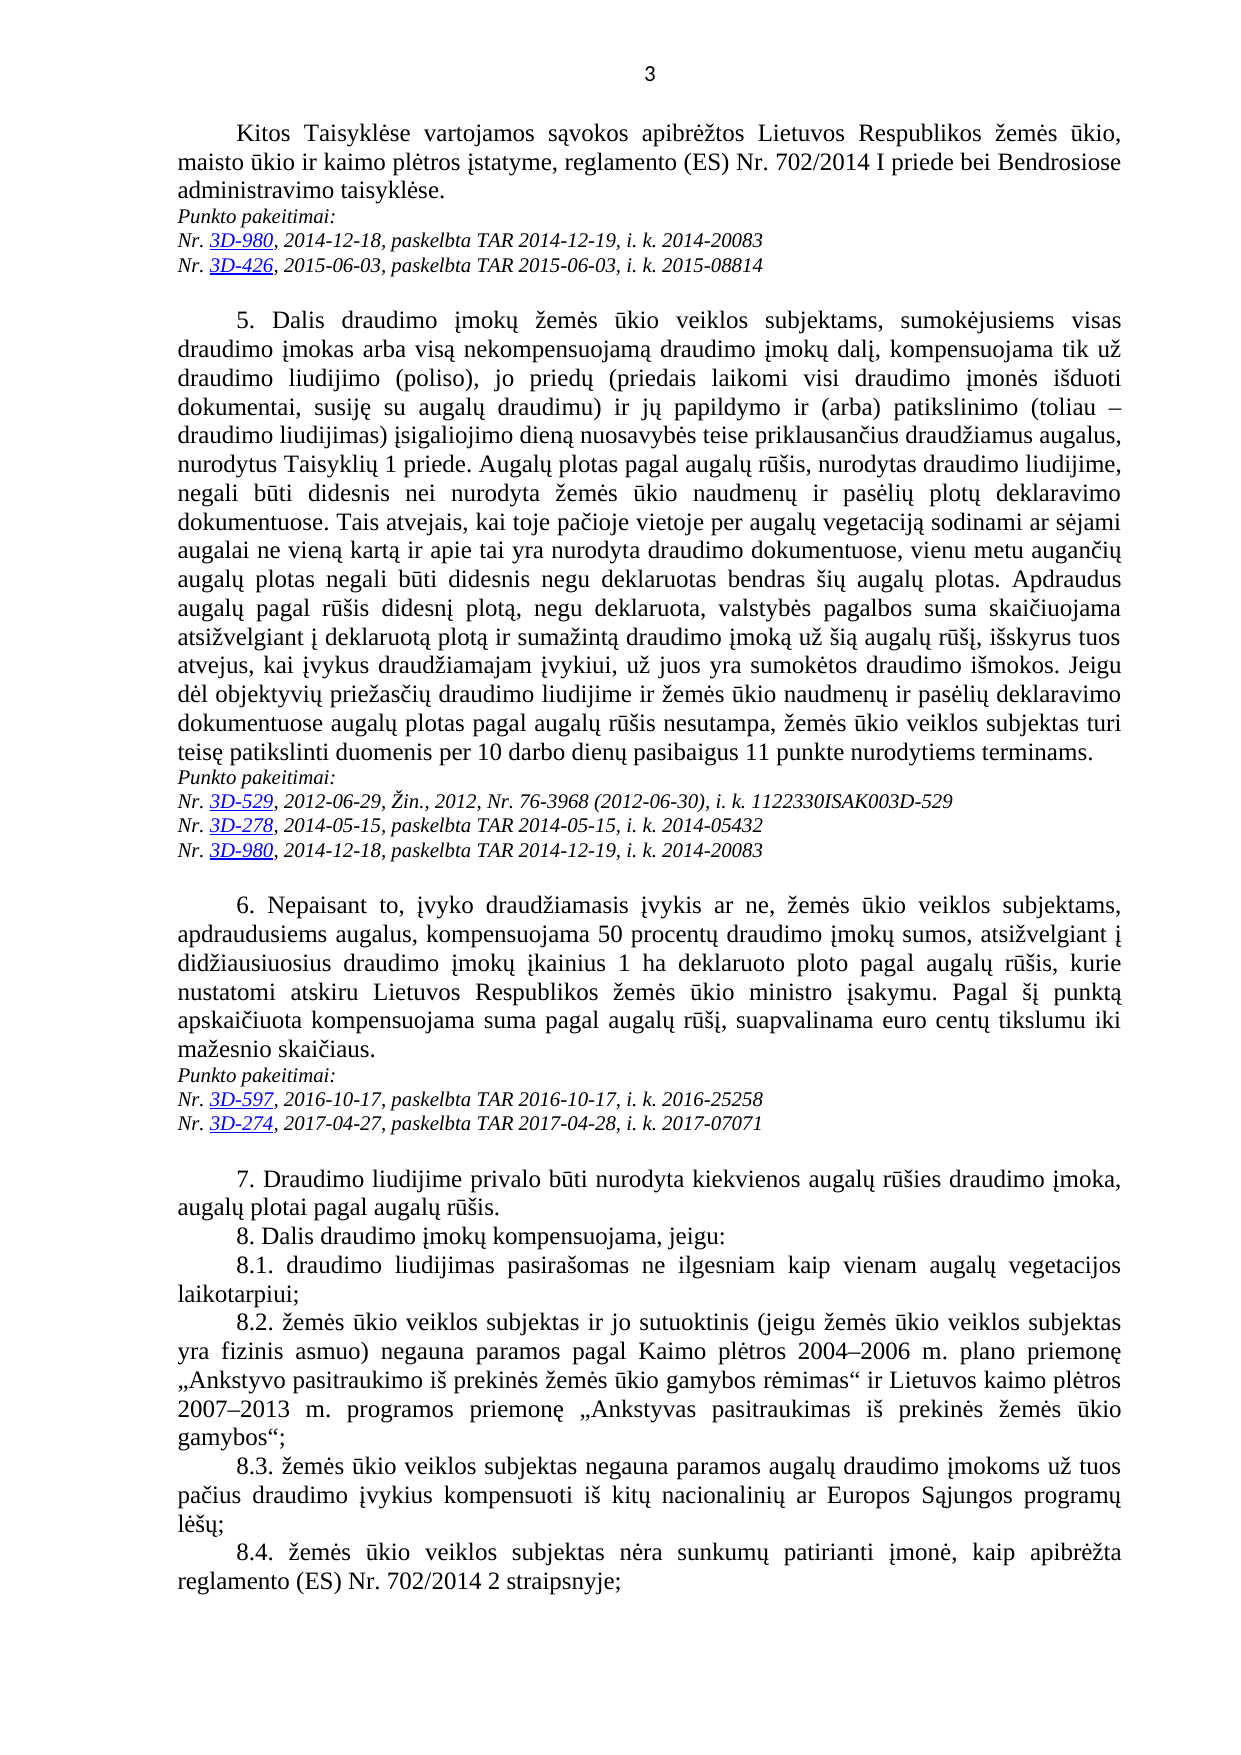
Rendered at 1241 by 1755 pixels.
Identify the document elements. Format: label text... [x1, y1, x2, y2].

text Nr. 3D-980, 2014-12-18, paskelbta TAR 2014-12-19, i. k. 2014-20083 [177, 228, 1122, 252]
text 8.1. draudimo liudijimas pasirašomas ne ilgesniam kaip vienam augalų vegetacijos laikotarpiui; [177, 1250, 1122, 1307]
text Nr. 3D-426, 2015-06-03, paskelbta TAR 2015-06-03, i. k. 2015-08814 [177, 252, 1122, 277]
text 7. Draudimo liudijime privalo būti nurodyta kiekvienos augalų rūšies draudimo įmoka, augalų plotai pagal augalų rūšis. [177, 1164, 1122, 1221]
text 8.2. žemės ūkio veiklos subjektas ir jo sutuoktinis (jeigu žemės ūkio veiklos subjektas yra fizinis asmuo) negauna paramos pagal Kaimo plėtros 2004–2006 m. plano priemonę „Ankstyvo pasitraukimo iš prekinės žemės ūkio gamybos rėmimas“ ir Lietuvos kaimo plėtros 2007–2013 m. programos priemonę „Ankstyvas pasitraukimas iš prekinės žemės ūkio gamybos“; [177, 1307, 1122, 1451]
text Nr. 3D-274, 2017-04-27, paskelbta TAR 2017-04-28, i. k. 2017-07071 [177, 1111, 1122, 1135]
text 5. Dalis draudimo įmokų žemės ūkio veiklos subjektams, sumokėjusiems visas draudimo įmokas arba visą nekompensuojamą draudimo įmokų dalį, kompensuojama tik už draudimo liudijimo (poliso), jo priedų (priedais laikomi visi draudimo įmonės išduoti dokumentai, susiję su augalų draudimu) ir jų papildymo ir (arba) patikslinimo (toliau – draudimo liudijimas) įsigaliojimo dieną nuosavybės teise priklausančius draudžiamus augalus, nurodytus Taisyklių 1 priede. Augalų plotas pagal augalų rūšis, nurodytas draudimo liudijime, negali būti didesnis nei nurodyta žemės ūkio naudmenų ir pasėlių plotų deklaravimo dokumentuose. Tais atvejais, kai toje pačioje vietoje per augalų vegetaciją sodinami ar sėjami augalai ne vieną kartą ir apie tai yra nurodyta draudimo dokumentuose, vienu metu augančių augalų plotas negali būti didesnis negu deklaruotas bendras šių augalų plotas. Apdraudus augalų pagal rūšis didesnį plotą, negu deklaruota, valstybės pagalbos suma skaičiuojama atsižvelgiant į deklaruotą plotą ir sumažintą draudimo įmoką už šią augalų rūšį, išskyrus tuos atvejus, kai įvykus draudžiamajam įvykiui, už juos yra sumokėtos draudimo išmokos. Jeigu dėl objektyvių priežasčių draudimo liudijime ir žemės ūkio naudmenų ir pasėlių deklaravimo dokumentuose augalų plotas pagal augalų rūšis nesutampa, žemės ūkio veiklos subjektas turi teisę patikslinti duomenis per 10 darbo dienų pasibaigus 11 punkte nurodytiems terminams. [177, 305, 1122, 765]
text Nr. 3D-980, 2014-12-18, paskelbta TAR 2014-12-19, i. k. 2014-20083 [177, 837, 1122, 862]
text Nr. 3D-597, 2016-10-17, paskelbta TAR 2016-10-17, i. k. 2016-25258 [177, 1087, 1122, 1111]
text 8.3. žemės ūkio veiklos subjektas negauna paramos augalų draudimo įmokoms už tuos pačius draudimo įvykius kompensuoti iš kitų nacionalinių ar Europos Sąjungos programų lėšų; [177, 1451, 1122, 1537]
text Punkto pakeitimai: [177, 765, 1122, 789]
text 8. Dalis draudimo įmokų kompensuojama, jeigu: [177, 1221, 1122, 1250]
text Punkto pakeitimai: [177, 204, 1122, 228]
text 8.4. žemės ūkio veiklos subjektas nėra sunkumų patirianti įmonė, kaip apibrėžta reglamento (ES) Nr. 702/2014 2 straipsnyje; [177, 1537, 1122, 1595]
text Kitos Taisyklėse vartojamos sąvokos apibrėžtos Lietuvos Respublikos žemės ūkio, maisto ūkio ir kaimo plėtros įstatyme, reglamento (ES) Nr. 702/2014 I priede bei Bendrosiose administravimo taisyklėse. [177, 118, 1122, 204]
text Nr. 3D-278, 2014-05-15, paskelbta TAR 2014-05-15, i. k. 2014-05432 [177, 813, 1122, 837]
text Nr. 3D-529, 2012-06-29, Žin., 2012, Nr. 76-3968 (2012-06-30), i. k. 1122330ISAK003D-529 [177, 789, 1122, 813]
text 6. Nepaisant to, įvyko draudžiamasis įvykis ar ne, žemės ūkio veiklos subjektams, apdraudusiems augalus, kompensuojama 50 procentų draudimo įmokų sumos, atsižvelgiant į didžiausiuosius draudimo įmokų įkainius 1 ha deklaruoto ploto pagal augalų rūšis, kurie nustatomi atskiru Lietuvos Respublikos žemės ūkio ministro įsakymu. Pagal šį punktą apskaičiuota kompensuojama suma pagal augalų rūšį, suapvalinama euro centų tikslumu iki mažesnio skaičiaus. [177, 890, 1122, 1063]
text Punkto pakeitimai: [177, 1063, 1122, 1087]
